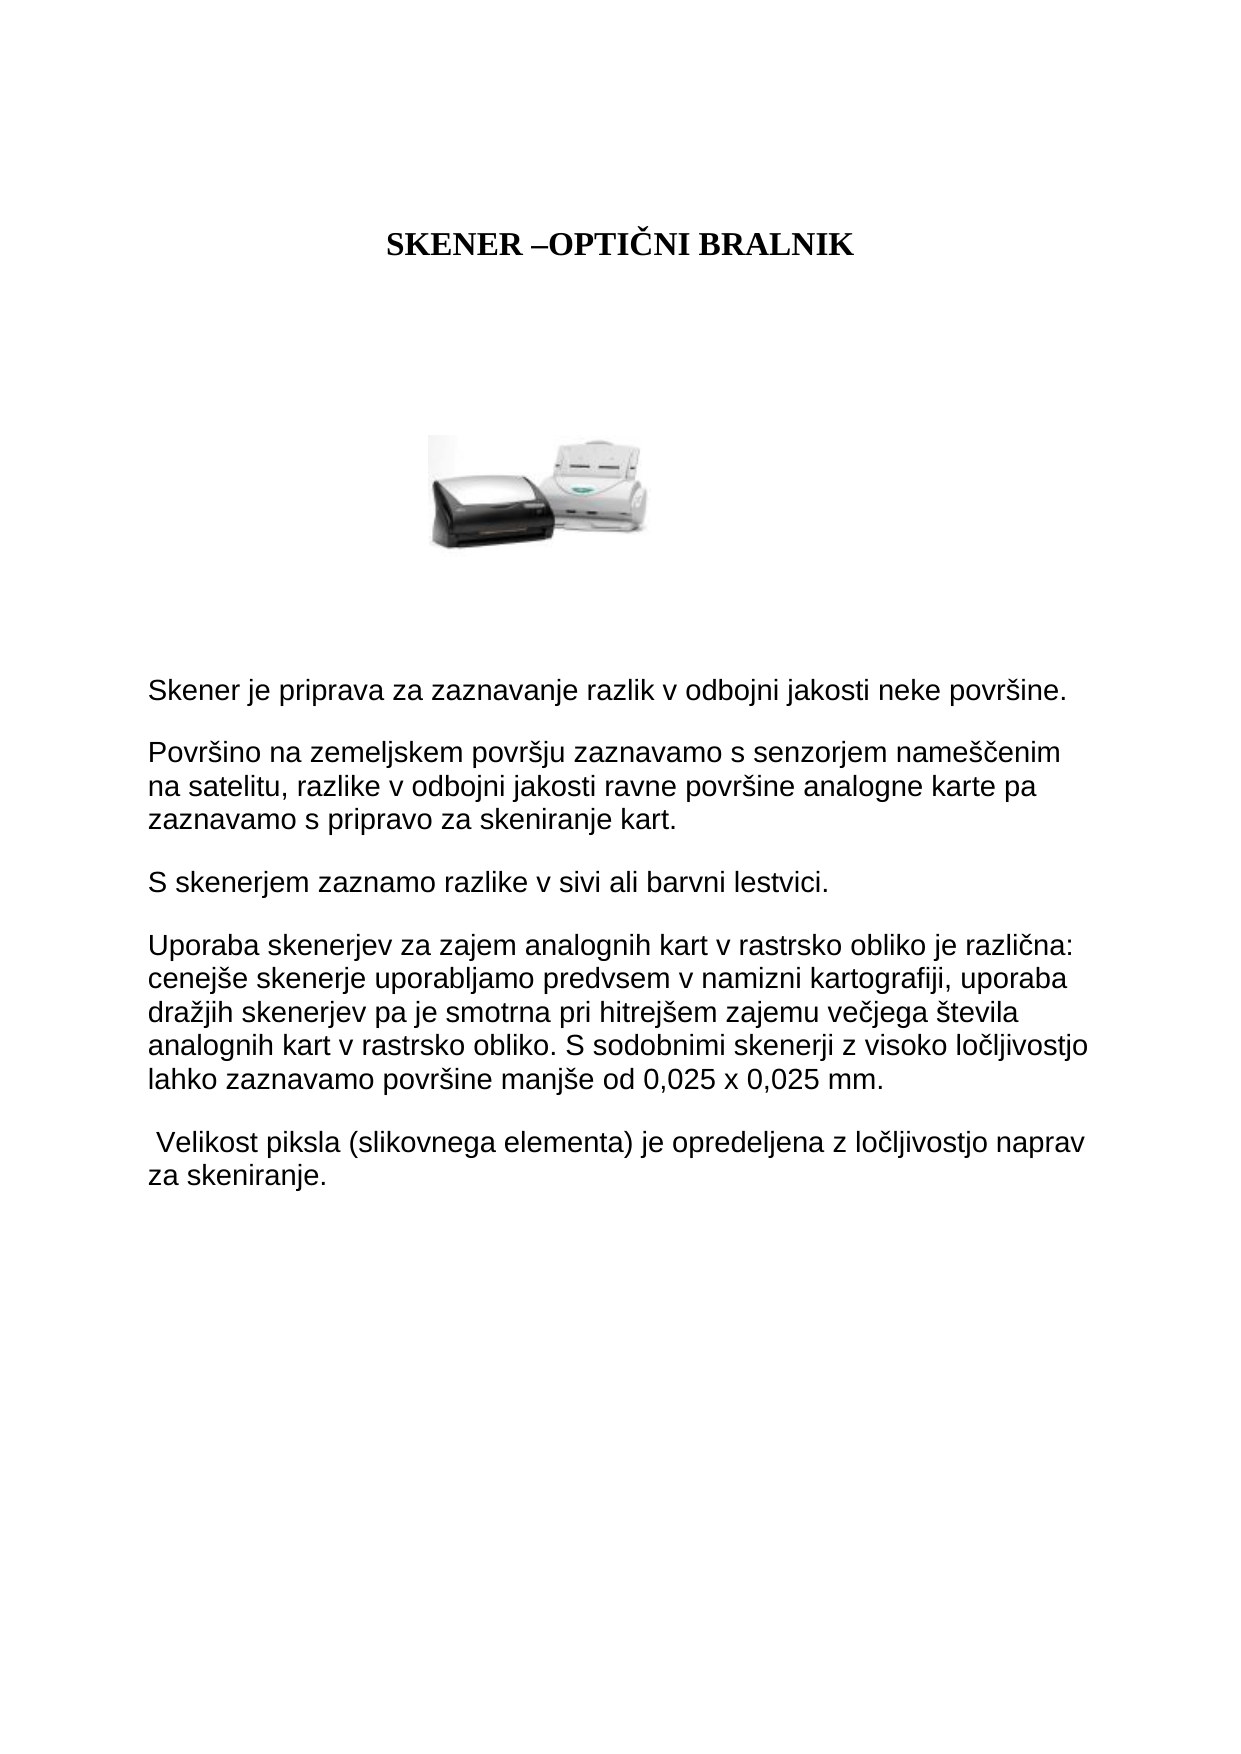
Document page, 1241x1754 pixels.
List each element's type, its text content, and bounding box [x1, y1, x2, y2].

text S skenerjem zaznamo razlike v sivi ali barvni lestvici. [148, 865, 1093, 898]
text Uporaba skenerjev za zajem analognih kart v rastrsko obliko je različna: cenejše skenerje uporabljamo predvsem v namizni kartografiji, uporaba dražjih skenerjev pa je smotrna pri hitrejšem zajemu večjega števila analognih kart v rastrsko obliko. S sodobnimi skenerji z visoko ločljivostjo lahko zaznavamo površine manjše od 0,025 x 0,025 mm. [148, 928, 1093, 1095]
text Površino na zemeljskem površju zaznavamo s senzorjem nameščenim na satelitu, razlike v odbojni jakosti ravne površine analogne karte pa zaznavamo s pripravo za skeniranje kart. [148, 735, 1093, 836]
text Velikost piksla (slikovnega elementa) je opredeljena z ločljivostjo naprav za skeniranje. [148, 1124, 1093, 1192]
text Skener je priprava za zaznavanje razlik v odbojni jakosti neke površine. [148, 672, 1093, 706]
text SKENER –OPTIČNI BRALNIK [148, 224, 1093, 263]
picture [428, 435, 651, 557]
